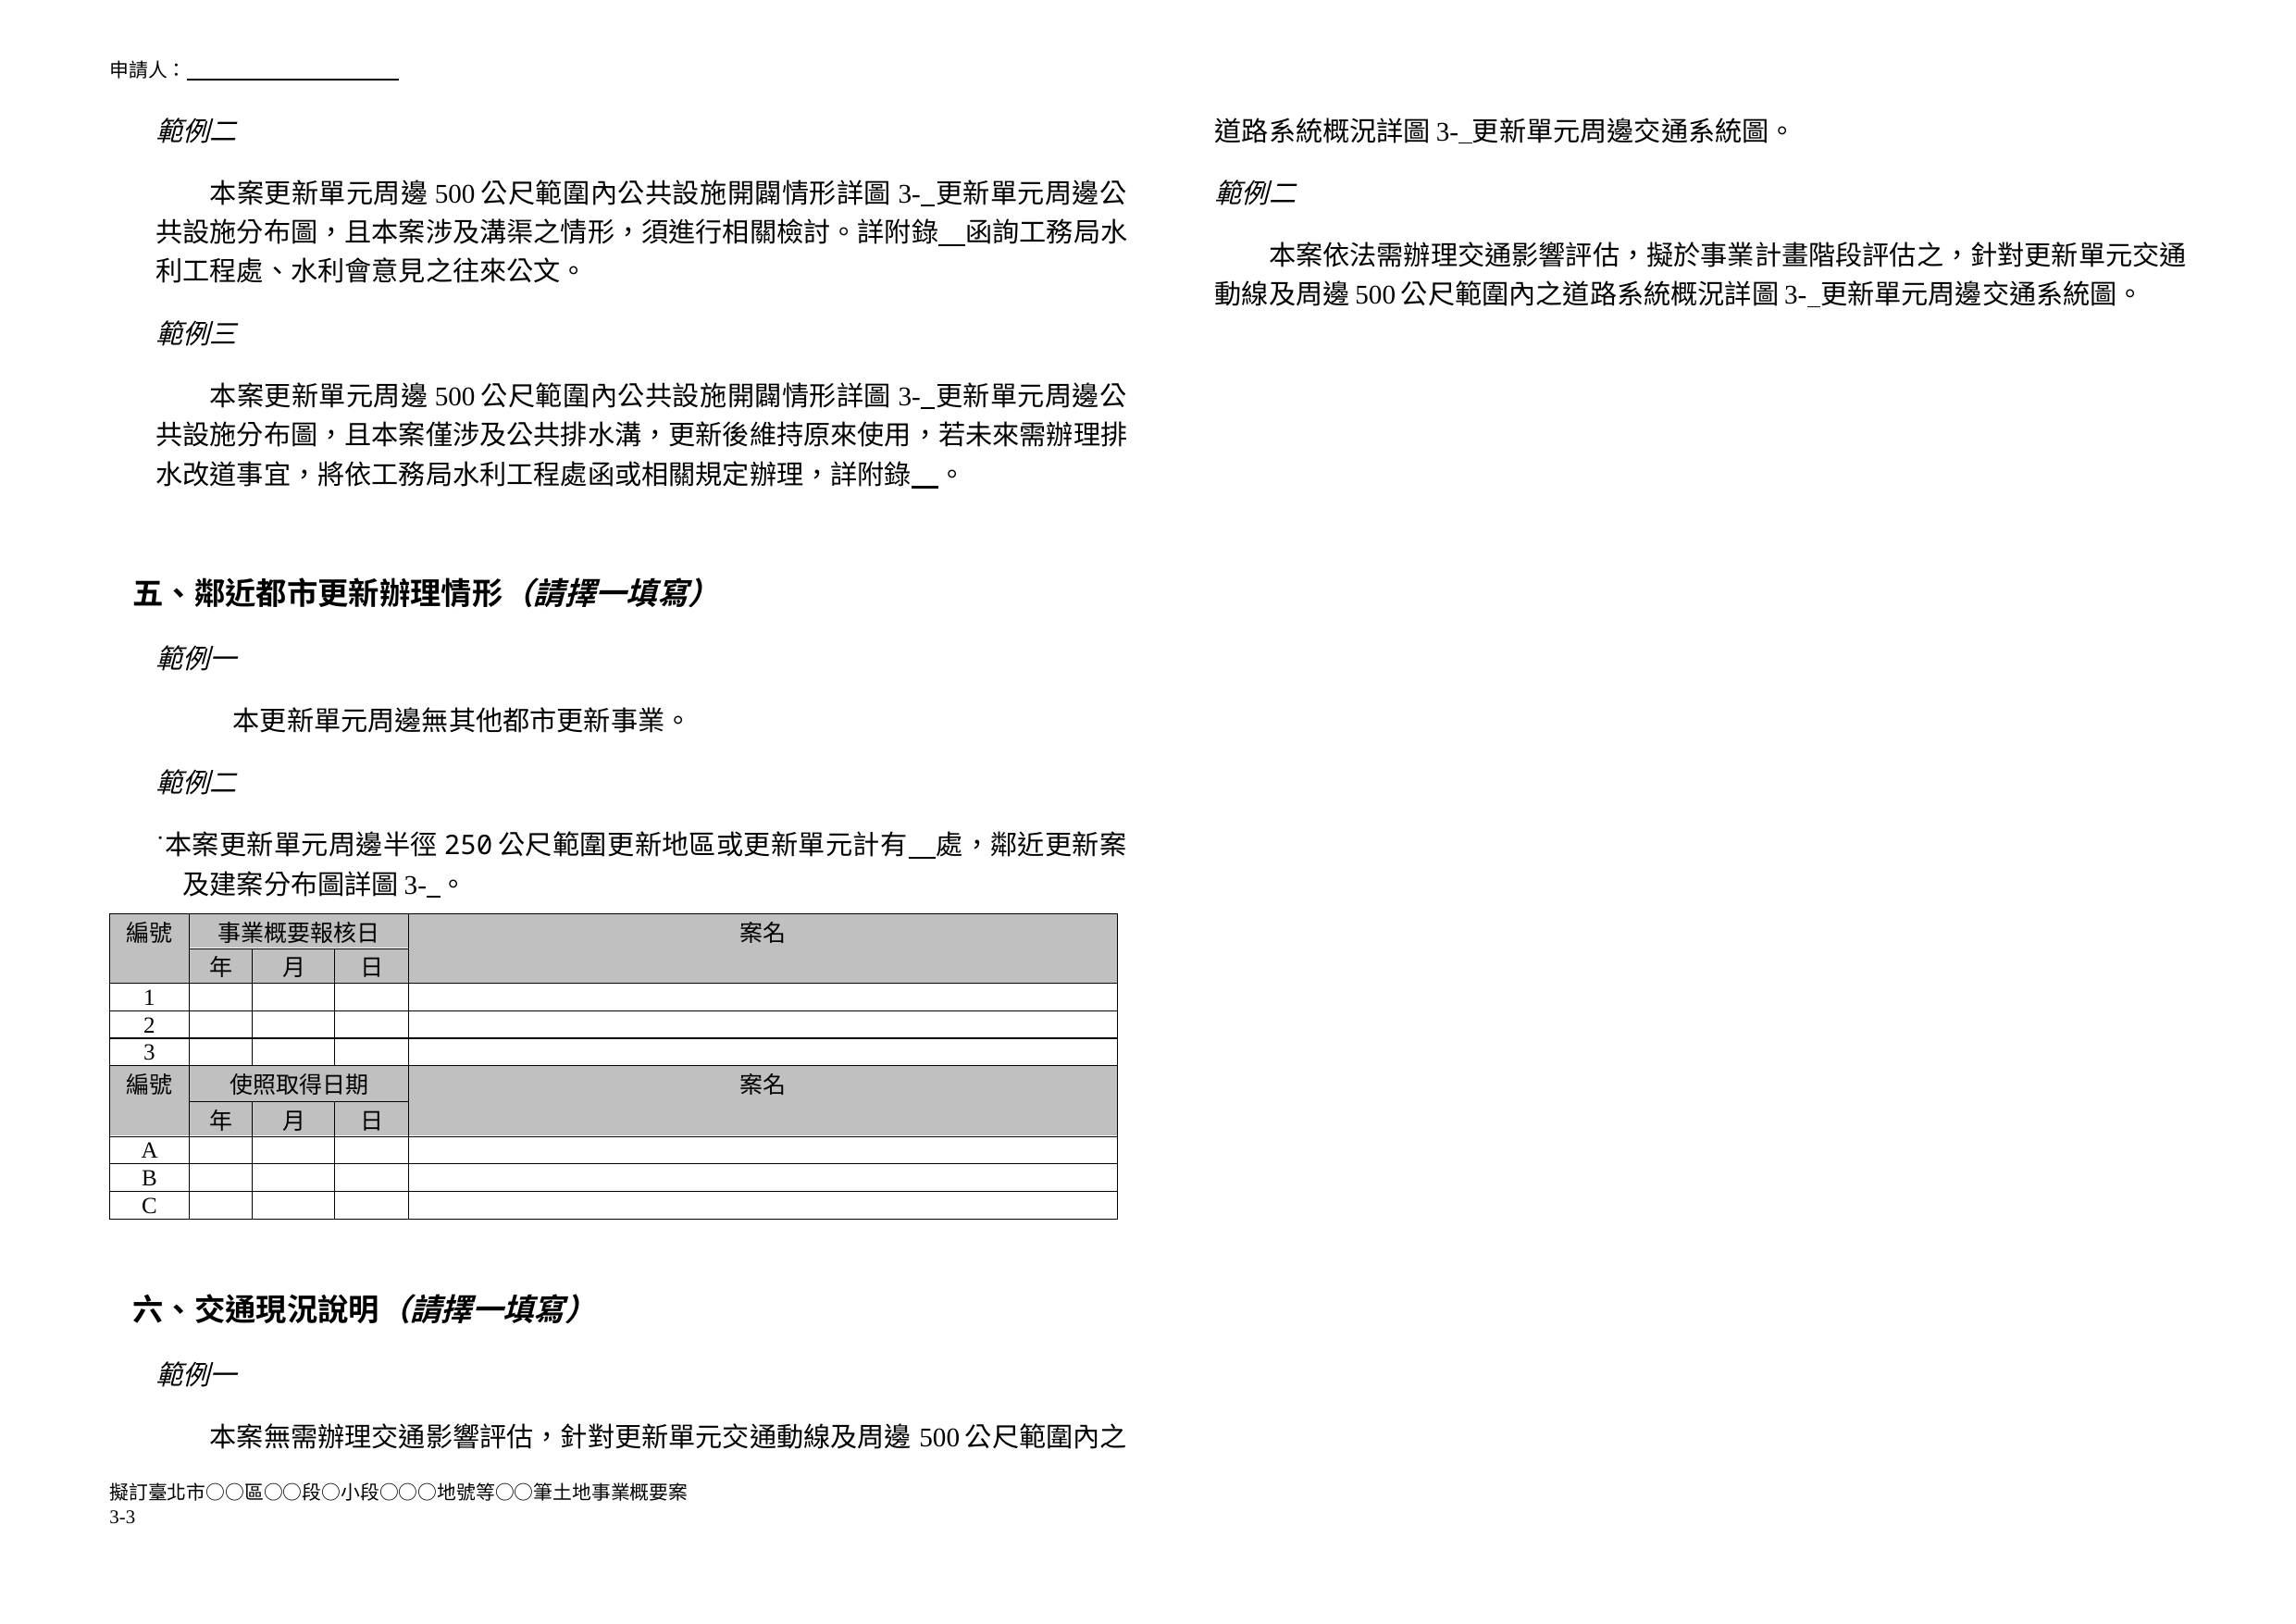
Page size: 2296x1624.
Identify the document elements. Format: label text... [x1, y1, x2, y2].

text 本案無需辦理交通影響評估，針對更新單元交通動線及周邊500公尺範圍內之 [155, 1415, 1127, 1455]
table_cell [253, 984, 334, 1010]
text 五、鄰近都市更新辦理情形（請擇一填寫） [132, 569, 1127, 614]
table_cell 編號 [110, 1066, 189, 1135]
table_cell 年 [190, 949, 252, 983]
table_cell [253, 1011, 334, 1037]
table_cell [335, 1192, 408, 1219]
table_cell [409, 1192, 1117, 1219]
text ˙本案更新單元周邊半徑250公尺範圍更新地區或更新單元計有 處，鄰近更新案及建案分布圖詳圖3- 。 [155, 824, 1127, 902]
text 範例二 [155, 762, 1127, 800]
table_cell [335, 984, 408, 1010]
text 範例三 [155, 312, 1127, 351]
text 範例一 [155, 637, 1127, 676]
table_cell [335, 1039, 408, 1065]
table_cell [409, 1039, 1117, 1065]
table_header 編號 [110, 914, 189, 983]
table_cell [253, 1192, 334, 1219]
table_cell [409, 1164, 1117, 1191]
table_cell [335, 1011, 408, 1037]
table_cell 1 [110, 984, 189, 1010]
table_cell A [110, 1137, 189, 1163]
table_cell [409, 984, 1117, 1010]
text 範例二 [1214, 171, 2186, 211]
table_header 事業概要報核日 [190, 914, 408, 948]
table_cell [409, 1137, 1117, 1163]
table_cell [409, 1011, 1117, 1037]
table_cell [190, 1192, 252, 1219]
text 道路系統概況詳圖3- 更新單元周邊交通系統圖。 [1214, 109, 2186, 148]
table_cell 日 [335, 1102, 408, 1135]
table_cell [253, 1164, 334, 1191]
table_header 案名 [409, 914, 1117, 983]
table_cell [190, 1164, 252, 1191]
table_cell [190, 1137, 252, 1163]
table_cell 月 [253, 949, 334, 983]
table_cell 年 [190, 1102, 252, 1135]
text 本更新單元周邊無其他都市更新事業。 [179, 700, 1127, 738]
text 本案更新單元周邊500公尺範圍內公共設施開闢情形詳圖3- 更新單元周邊公共設施分布圖，且本案僅涉及公共排水溝，更新後維持原來使用，若未來需辦理排水改道事宜，將依工務局水利工程處函或相關規定辦理，詳附錄 。 [155, 374, 1127, 491]
table_cell [190, 1011, 252, 1037]
table_cell 3 [110, 1039, 189, 1065]
table_cell [190, 984, 252, 1010]
table_cell C [110, 1192, 189, 1219]
table_cell [335, 1137, 408, 1163]
text 本案依法需辦理交通影響評估，擬於事業計畫階段評估之，針對更新單元交通動線及周邊500公尺範圍內之道路系統概況詳圖3- 更新單元周邊交通系統圖。 [1214, 234, 2186, 312]
text 六、交通現況說明（請擇一填寫） [132, 1285, 1127, 1330]
table_cell [190, 1039, 252, 1065]
text 範例一 [155, 1353, 1127, 1392]
table_cell 使照取得日期 [190, 1066, 408, 1101]
table_cell 2 [110, 1011, 189, 1037]
text 範例二 [155, 109, 1127, 148]
text 本案更新單元周邊500公尺範圍內公共設施開闢情形詳圖3- 更新單元周邊公共設施分布圖，且本案涉及溝渠之情形，須進行相關檢討。詳附錄 函詢工務局水利工程處、水利會意見之往來公文。 [155, 171, 1127, 289]
table_cell 日 [335, 949, 408, 983]
table_cell [253, 1137, 334, 1163]
table_cell [335, 1164, 408, 1191]
table_cell [253, 1039, 334, 1065]
table_cell B [110, 1164, 189, 1191]
table_cell 月 [253, 1102, 334, 1135]
table_cell 案名 [409, 1066, 1117, 1135]
